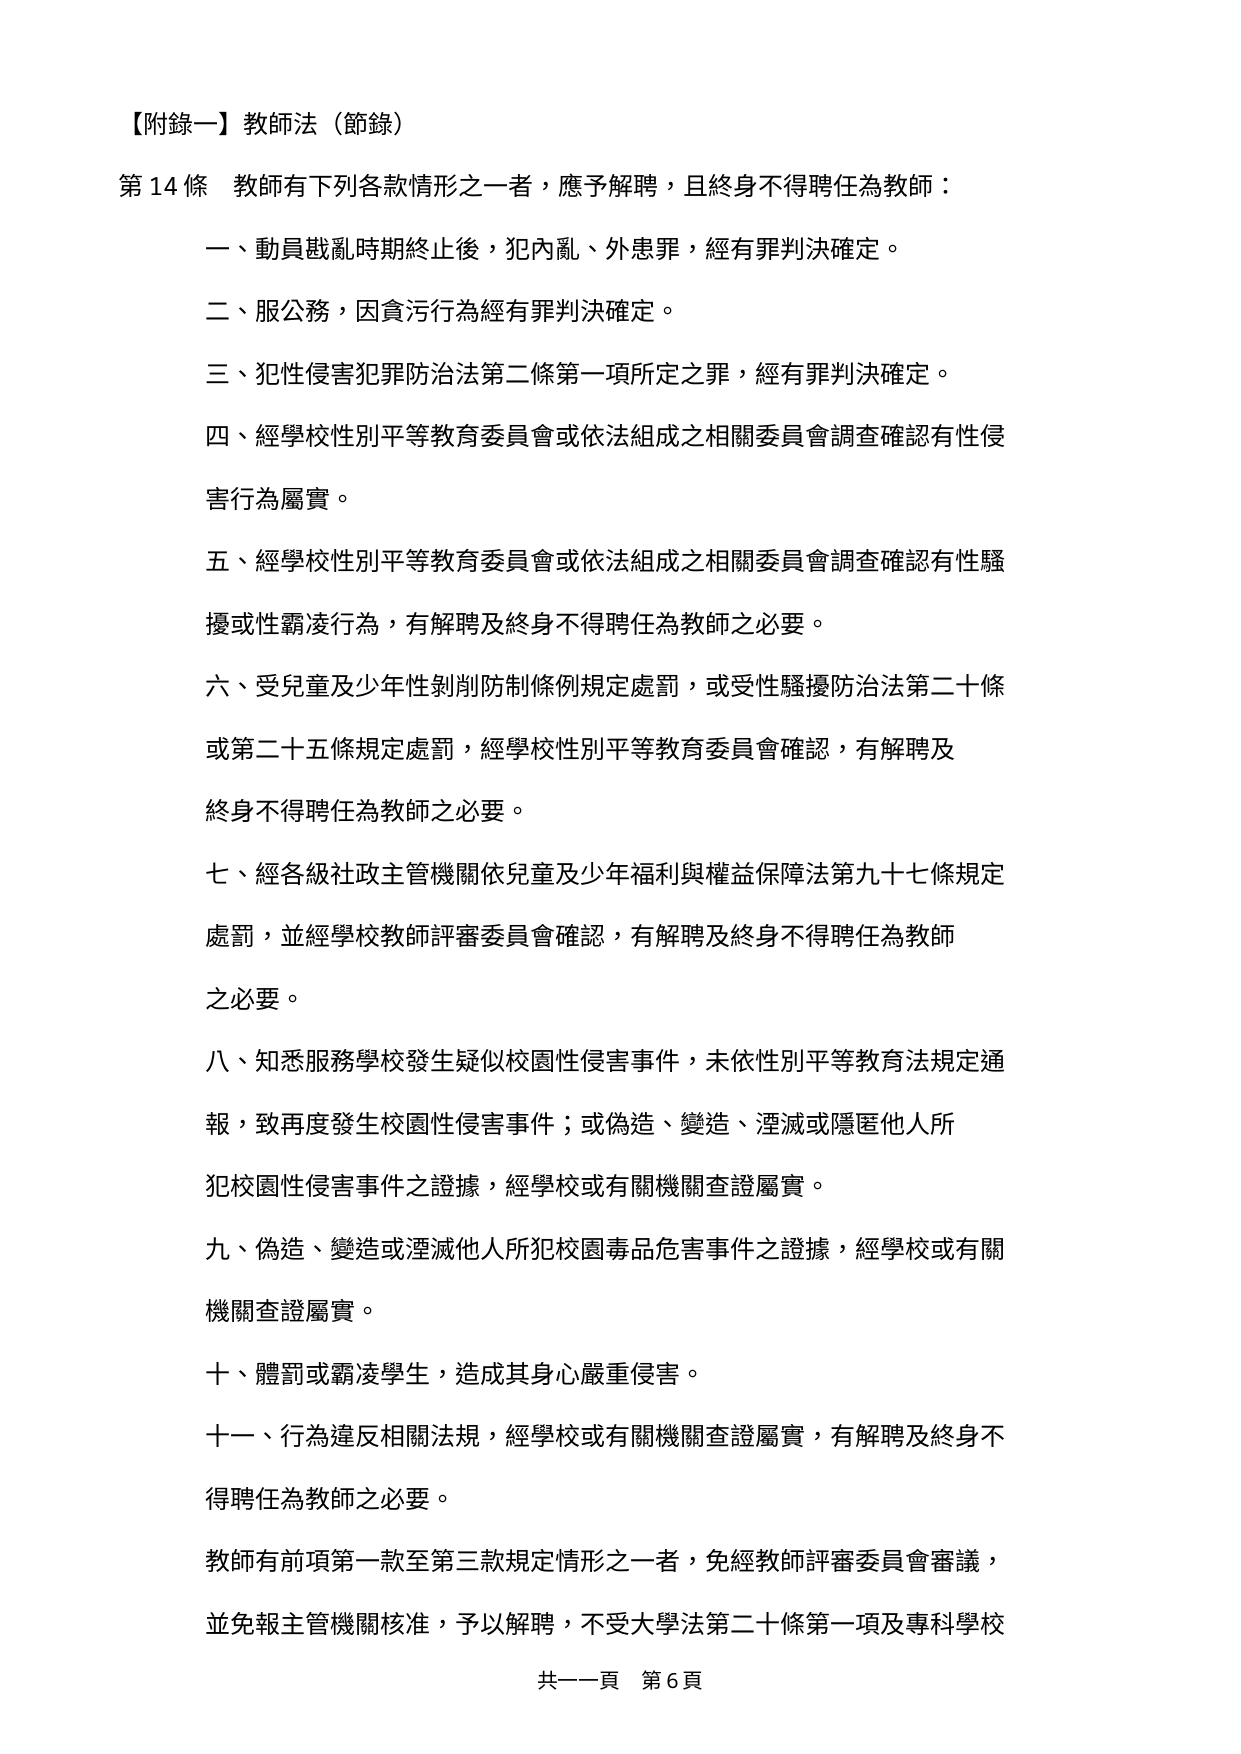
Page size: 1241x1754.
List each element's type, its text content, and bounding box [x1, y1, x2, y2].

text 報，致再度發生校園性侵害事件；或偽造、變造、湮滅或隱匿他人所 [118, 1081, 1122, 1143]
text 害行為屬實。 [118, 456, 1122, 518]
text 犯校園性侵害事件之證據，經學校或有關機關查證屬實。 [118, 1143, 1122, 1206]
text 之必要。 [118, 956, 1122, 1018]
text 十、體罰或霸凌學生，造成其身心嚴重侵害。 [118, 1331, 1122, 1393]
text 得聘任為教師之必要。 [118, 1456, 1122, 1518]
text 六、受兒童及少年性剝削防制條例規定處罰，或受性騷擾防治法第二十條 [118, 643, 1122, 706]
text 第14條 教師有下列各款情形之一者，應予解聘，且終身不得聘任為教師： [118, 143, 1122, 206]
text 七、經各級社政主管機關依兒童及少年福利與權益保障法第九十七條規定 [118, 831, 1122, 893]
text 機關查證屬實。 [118, 1268, 1122, 1331]
text 教師有前項第一款至第三款規定情形之一者，免經教師評審委員會審議， [118, 1518, 1122, 1581]
text 二、服公務，因貪污行為經有罪判決確定。 [118, 268, 1122, 331]
text 處罰，並經學校教師評審委員會確認，有解聘及終身不得聘任為教師 [118, 893, 1122, 956]
text 或第二十五條規定處罰，經學校性別平等教育委員會確認，有解聘及 [118, 706, 1122, 768]
text 一、動員戡亂時期終止後，犯內亂、外患罪，經有罪判決確定。 [118, 206, 1122, 268]
text 擾或性霸凌行為，有解聘及終身不得聘任為教師之必要。 [118, 581, 1122, 643]
text 十一、行為違反相關法規，經學校或有關機關查證屬實，有解聘及終身不 [118, 1393, 1122, 1456]
text 八、知悉服務學校發生疑似校園性侵害事件，未依性別平等教育法規定通 [118, 1018, 1122, 1081]
text 【附錄一】教師法（節錄） [118, 81, 1122, 143]
text 三、犯性侵害犯罪防治法第二條第一項所定之罪，經有罪判決確定。 [118, 331, 1122, 393]
text 五、經學校性別平等教育委員會或依法組成之相關委員會調查確認有性騷 [118, 518, 1122, 581]
text 終身不得聘任為教師之必要。 [118, 768, 1122, 831]
text 九、偽造、變造或湮滅他人所犯校園毒品危害事件之證據，經學校或有關 [118, 1206, 1122, 1268]
text 並免報主管機關核准，予以解聘，不受大學法第二十條第一項及專科學校 [118, 1581, 1122, 1643]
text 四、經學校性別平等教育委員會或依法組成之相關委員會調查確認有性侵 [118, 393, 1122, 456]
